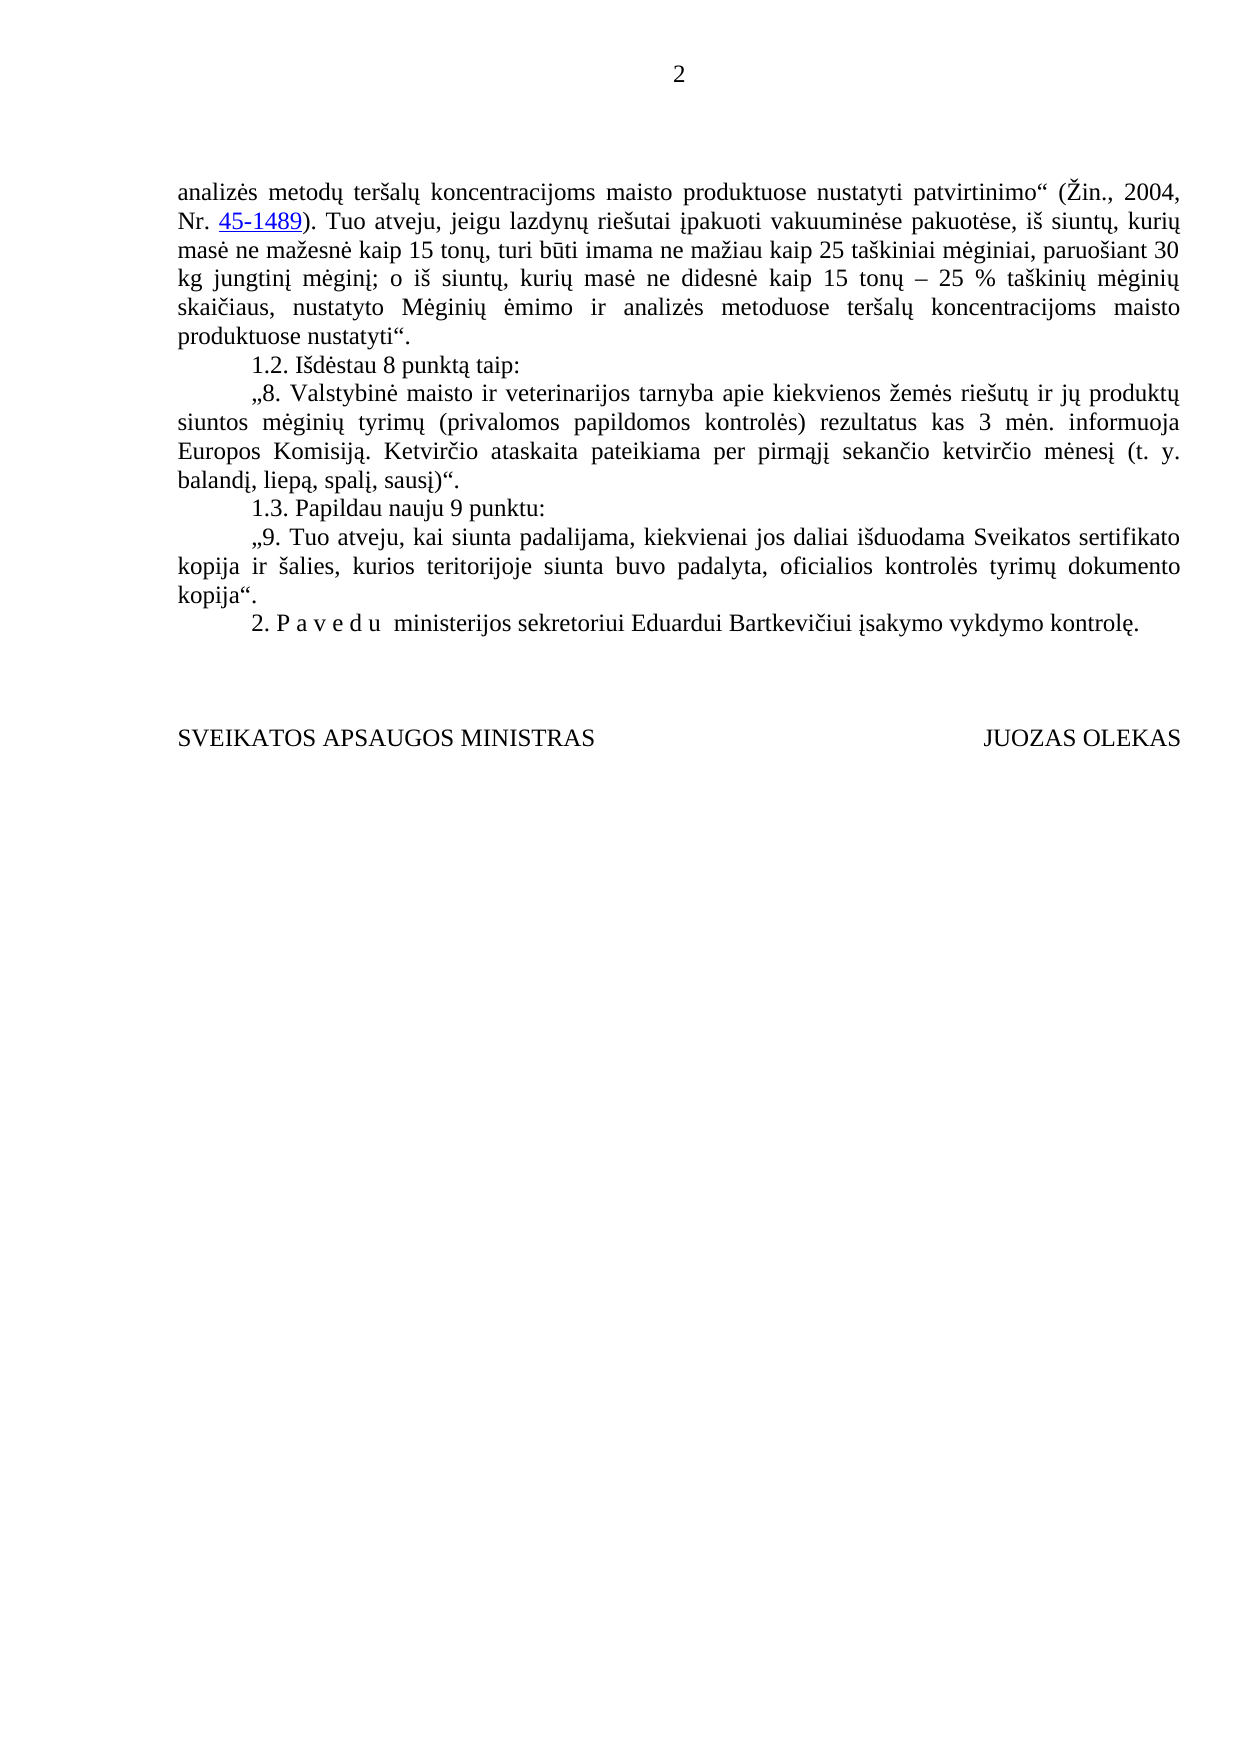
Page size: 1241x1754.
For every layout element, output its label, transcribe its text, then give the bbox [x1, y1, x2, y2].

text 2. Pavedu ministerijos sekretoriui Eduardui Bartkevičiui įsakymo vykdymo kontrolę. [177, 608, 1181, 637]
text analizės metodų teršalų koncentracijoms maisto produktuose nustatyti patvirtinimo“ (Žin., 2004, Nr. 45-1489). Tuo atveju, jeigu lazdynų riešutai įpakuoti vakuuminėse pakuotėse, iš siuntų, kurių masė ne mažesnė kaip 15 tonų, turi būti imama ne mažiau kaip 25 taškiniai mėginiai, paruošiant 30 kg jungtinį mėginį; o iš siuntų, kurių masė ne didesnė kaip 15 tonų – 25 % taškinių mėginių skaičiaus, nustatyto Mėginių ėmimo ir analizės metoduose teršalų koncentracijoms maisto produktuose nustatyti“. [177, 177, 1181, 350]
text „9. Tuo atveju, kai siunta padalijama, kiekvienai jos daliai išduodama Sveikatos sertifikato kopija ir šalies, kurios teritorijoje siunta buvo padalyta, oficialios kontrolės tyrimų dokumento kopija“. [177, 522, 1181, 608]
text „8. Valstybinė maisto ir veterinarijos tarnyba apie kiekvienos žemės riešutų ir jų produktų siuntos mėginių tyrimų (privalomos papildomos kontrolės) rezultatus kas 3 mėn. informuoja Europos Komisiją. Ketvirčio ataskaita pateikiama per pirmąjį sekančio ketvirčio mėnesį (t. y. balandį, liepą, spalį, sausį)“. [177, 378, 1181, 493]
text SVEIKATOS APSAUGOS MINISTRAS JUOZAS OLEKAS [177, 723, 1181, 752]
text 1.3. Papildau nauju 9 punktu: [177, 493, 1181, 522]
text 1.2. Išdėstau 8 punktą taip: [177, 350, 1181, 378]
